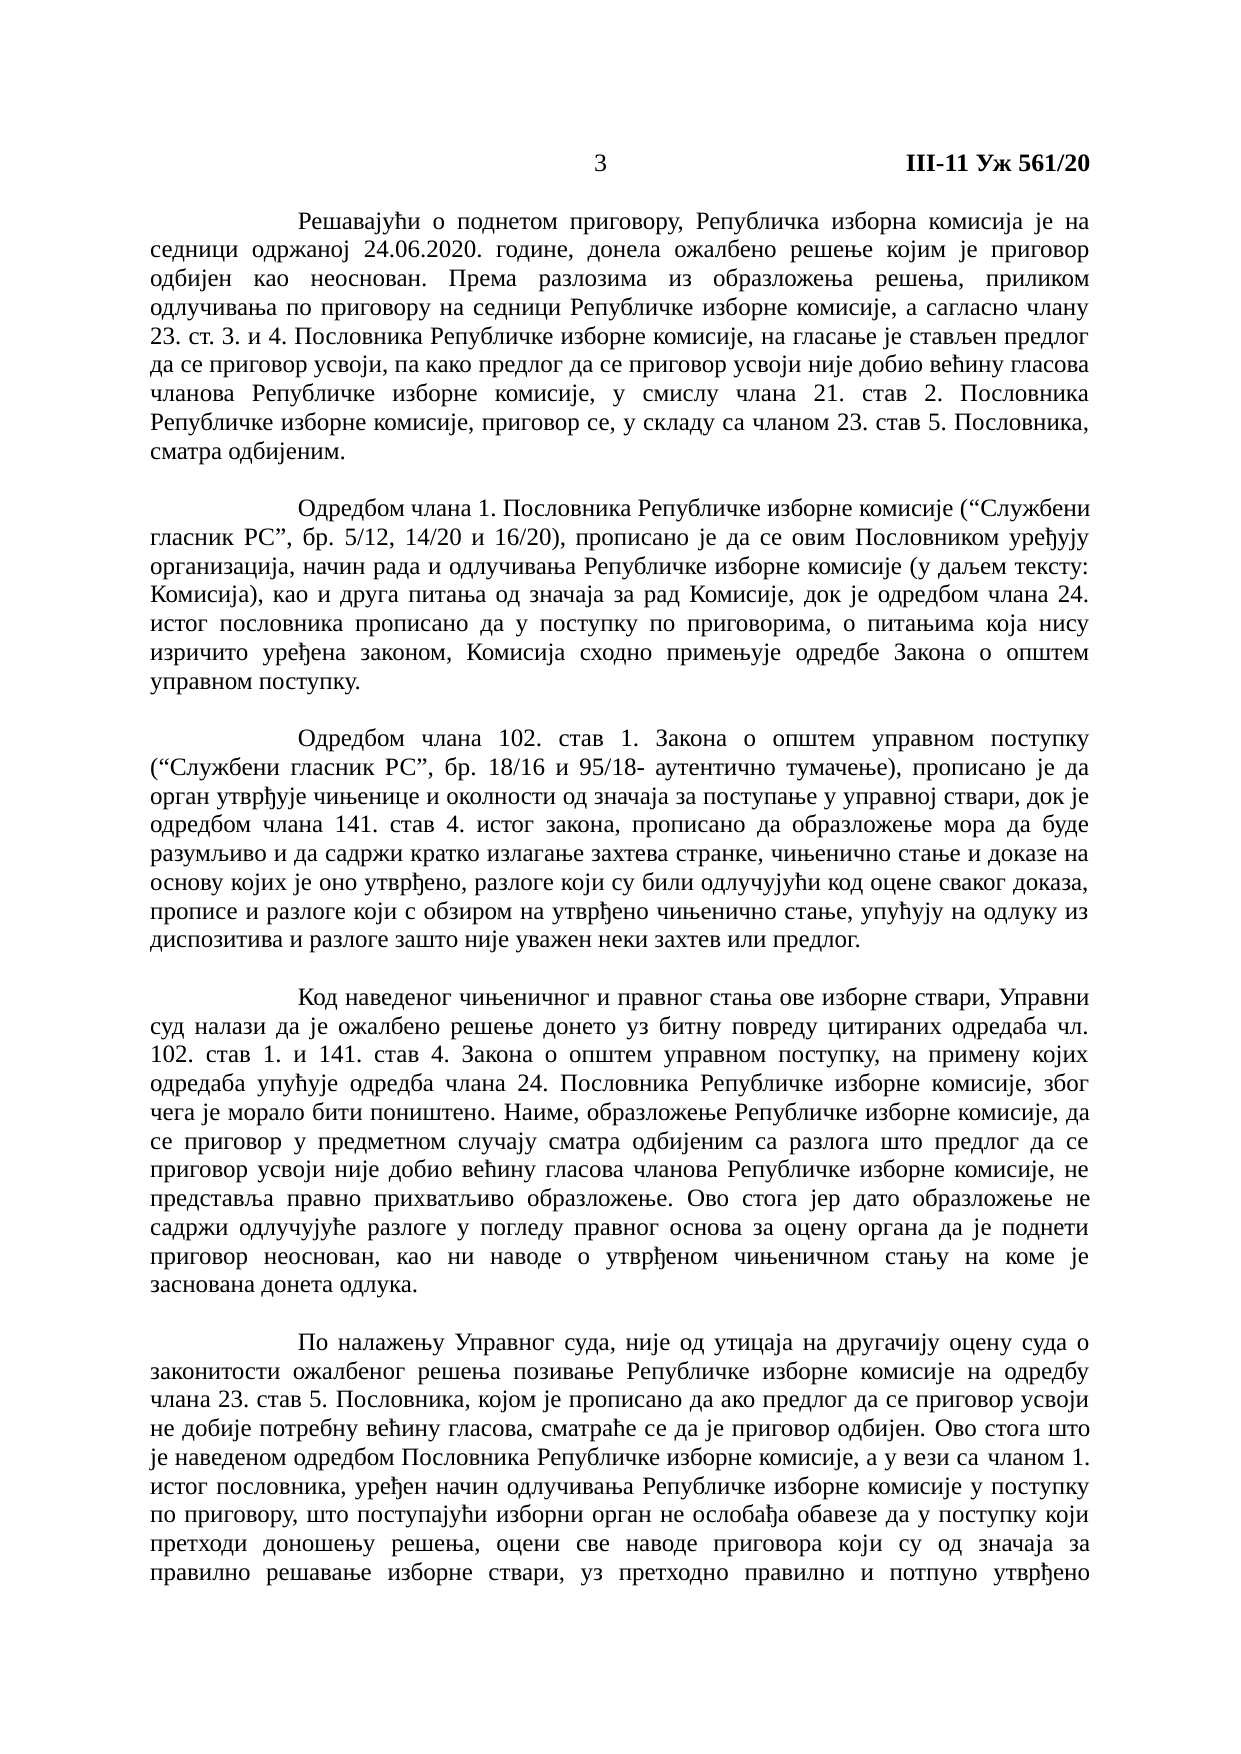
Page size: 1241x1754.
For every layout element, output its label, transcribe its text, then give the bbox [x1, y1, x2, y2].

text Одредбом члана 102. став 1. Закона о општем управном поступку (“Службени гласник РС”, бр. 18/16 и 95/18- аутентично тумачење), прописано је да орган утврђује чињенице и околности од значаја за поступање у управној ствари, док је одредбом члана 141. став 4. истог закона, прописано да образложење мора да буде разумљиво и да садржи кратко излагање захтева странке, чињенично стање и доказе на основу којих је оно утврђено, разлоге који су били одлучујући код оцене сваког доказа, прописе и разлоге који с обзиром на утврђено чињенично стање, упућују на одлуку из диспозитива и разлоге зашто није уважен неки захтев или предлог. [150, 723, 1090, 953]
text Код наведеног чињеничног и правног стања ове изборне ствари, Управни суд налази да је ожалбено решење донето уз битну повреду цитираних одредаба чл. 102. став 1. и 141. став 4. Закона о општем управном поступку, на примену којих одредаба упућује одредба члана 24. Пословника Републичке изборне комисије, због чега је морало бити поништено. Наиме, образложење Републичке изборне комисије, да се приговор у предметном случају сматра одбијеним са разлога што предлог да се приговор усвоји није добио већину гласова чланова Републичке изборне комисије, не представља правно прихватљиво образложење. Ово стога јер дато образложење не садржи одлучујуће разлоге у погледу правног основа за оцену органа да је поднети приговор неоснован, као ни наводе о утврђеном чињеничном стању на коме је заснована донета одлука. [150, 982, 1090, 1298]
text Одредбом члана 1. Пословника Републичке изборне комисије (“Службени гласник РС”, бр. 5/12, 14/20 и 16/20), прописано је да се овим Пословником уређују организација, начин рада и одлучивања Републичке изборне комисије (у даљем тексту: Комисија), као и друга питања од значаја за рад Комисије, док је одредбом члана 24. истог пословника прописано да у поступку по приговорима, о питањима која нису изричито уређена законом, Комисија сходно примењује одредбе Закона о општем управном поступку. [150, 493, 1090, 694]
text По налажењу Управног суда, није од утицаја на другачију оцену суда о законитости ожалбеног решења позивање Републичке изборне комисије на одредбу члана 23. став 5. Пословника, којом је прописано да ако предлог да се приговор усвоји не добије потребну већину гласова, сматраће се да је приговор одбијен. Ово стога што је наведеном одредбом Пословника Републичке изборне комисије, а у вези са чланом 1. истог пословника, уређен начин одлучивања Републичке изборне комисије у поступку по приговору, што поступајући изборни орган не ослобађа обавезе да у поступку који претходи доношењу решења, оцени све наводе приговора који су од значаја за правилно решавање изборне ствари, уз претходно правилно и потпуно утврђено [150, 1327, 1090, 1586]
text Решавајући о поднетом приговору, Републичка изборна комисија је на седници одржаној 24.06.2020. године, донела ожалбено решење којим је приговор одбијен као неоснован. Према разлозима из образложења решења, приликом одлучивања по приговору на седници Републичке изборне комисије, а сагласно члану 23. ст. 3. и 4. Пословника Републичке изборне комисије, на гласање је стављен предлог да се приговор усвоји, па како предлог да се приговор усвоји није добио већину гласова чланова Републичке изборне комисије, у смислу члана 21. став 2. Пословника Републичке изборне комисије, приговор се, у складу са чланом 23. став 5. Пословника, сматра одбијеним. [150, 206, 1090, 464]
